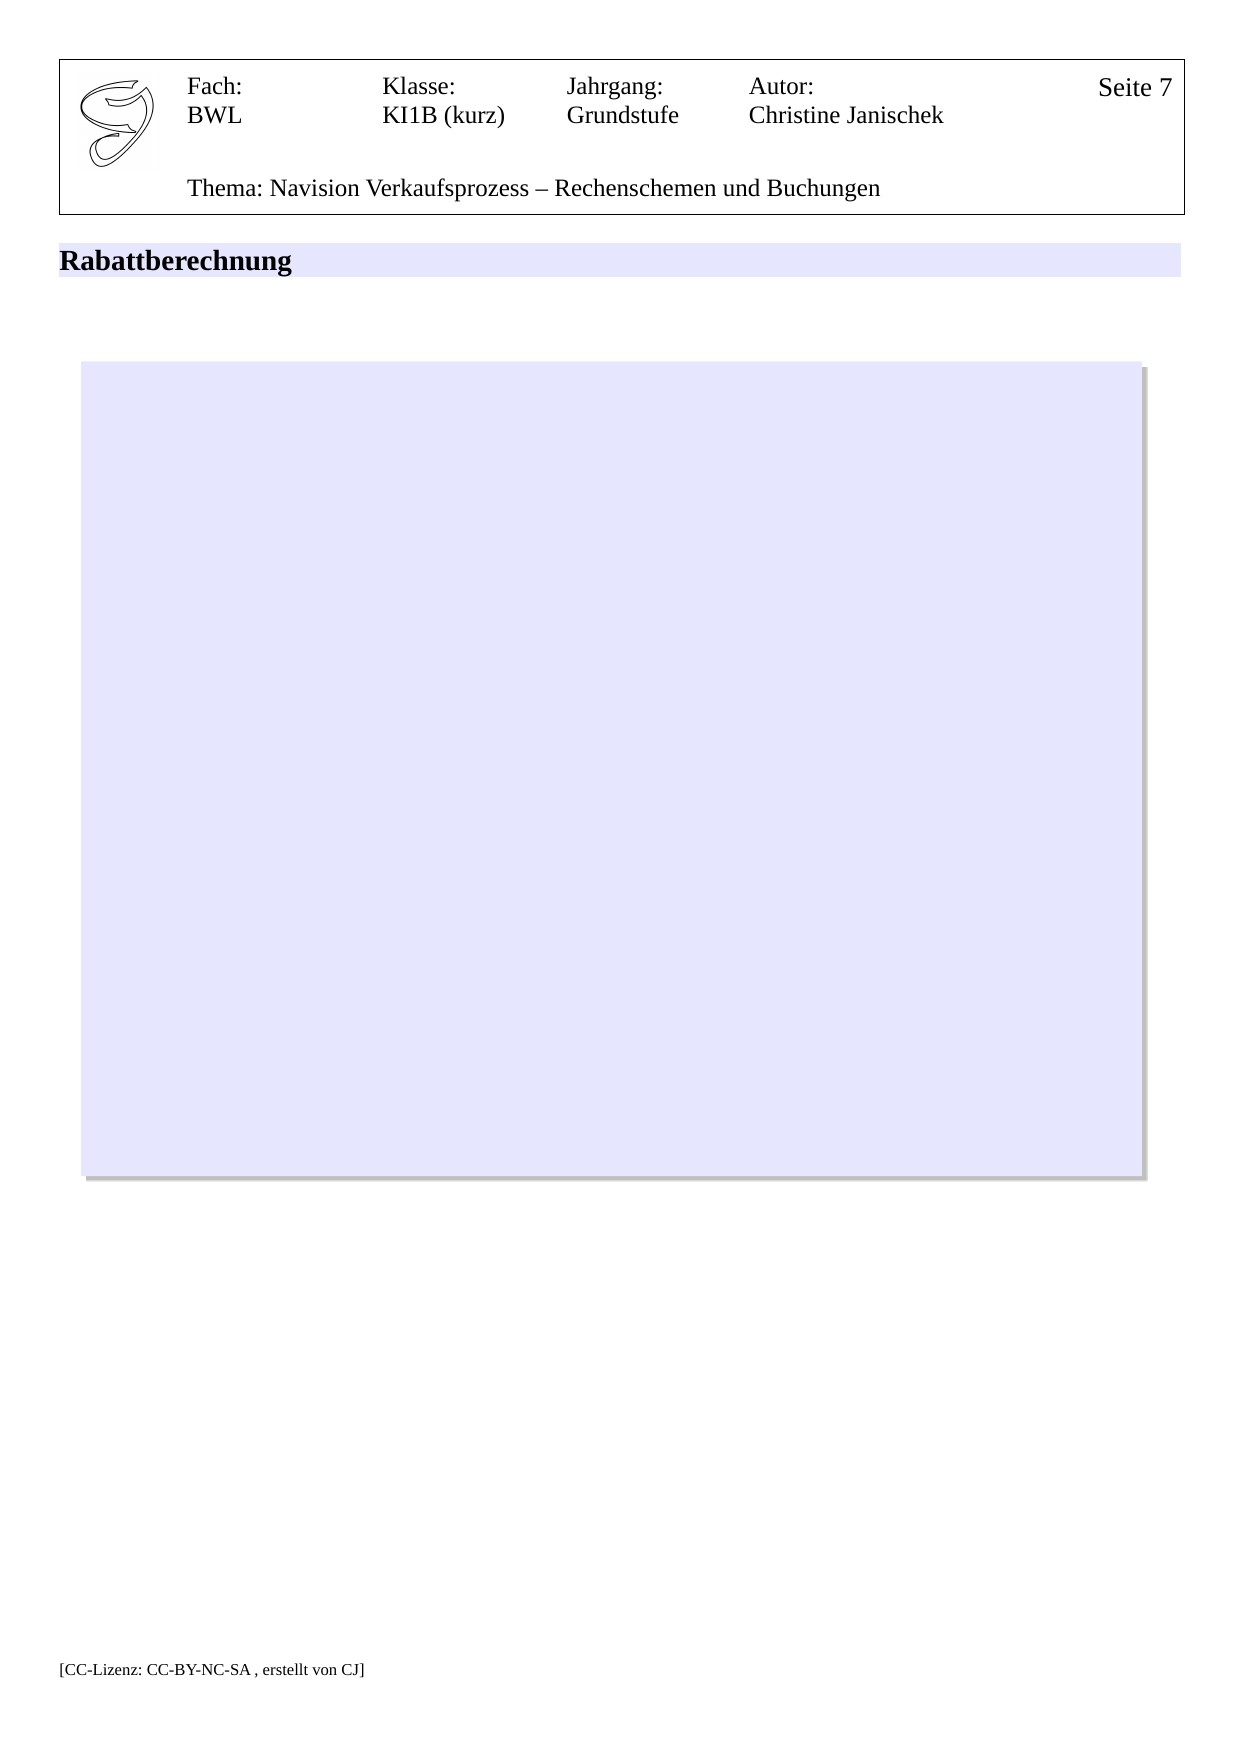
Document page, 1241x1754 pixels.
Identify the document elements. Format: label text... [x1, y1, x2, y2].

picture [74, 72, 160, 173]
text Rabattberechnung [59, 243, 1181, 277]
